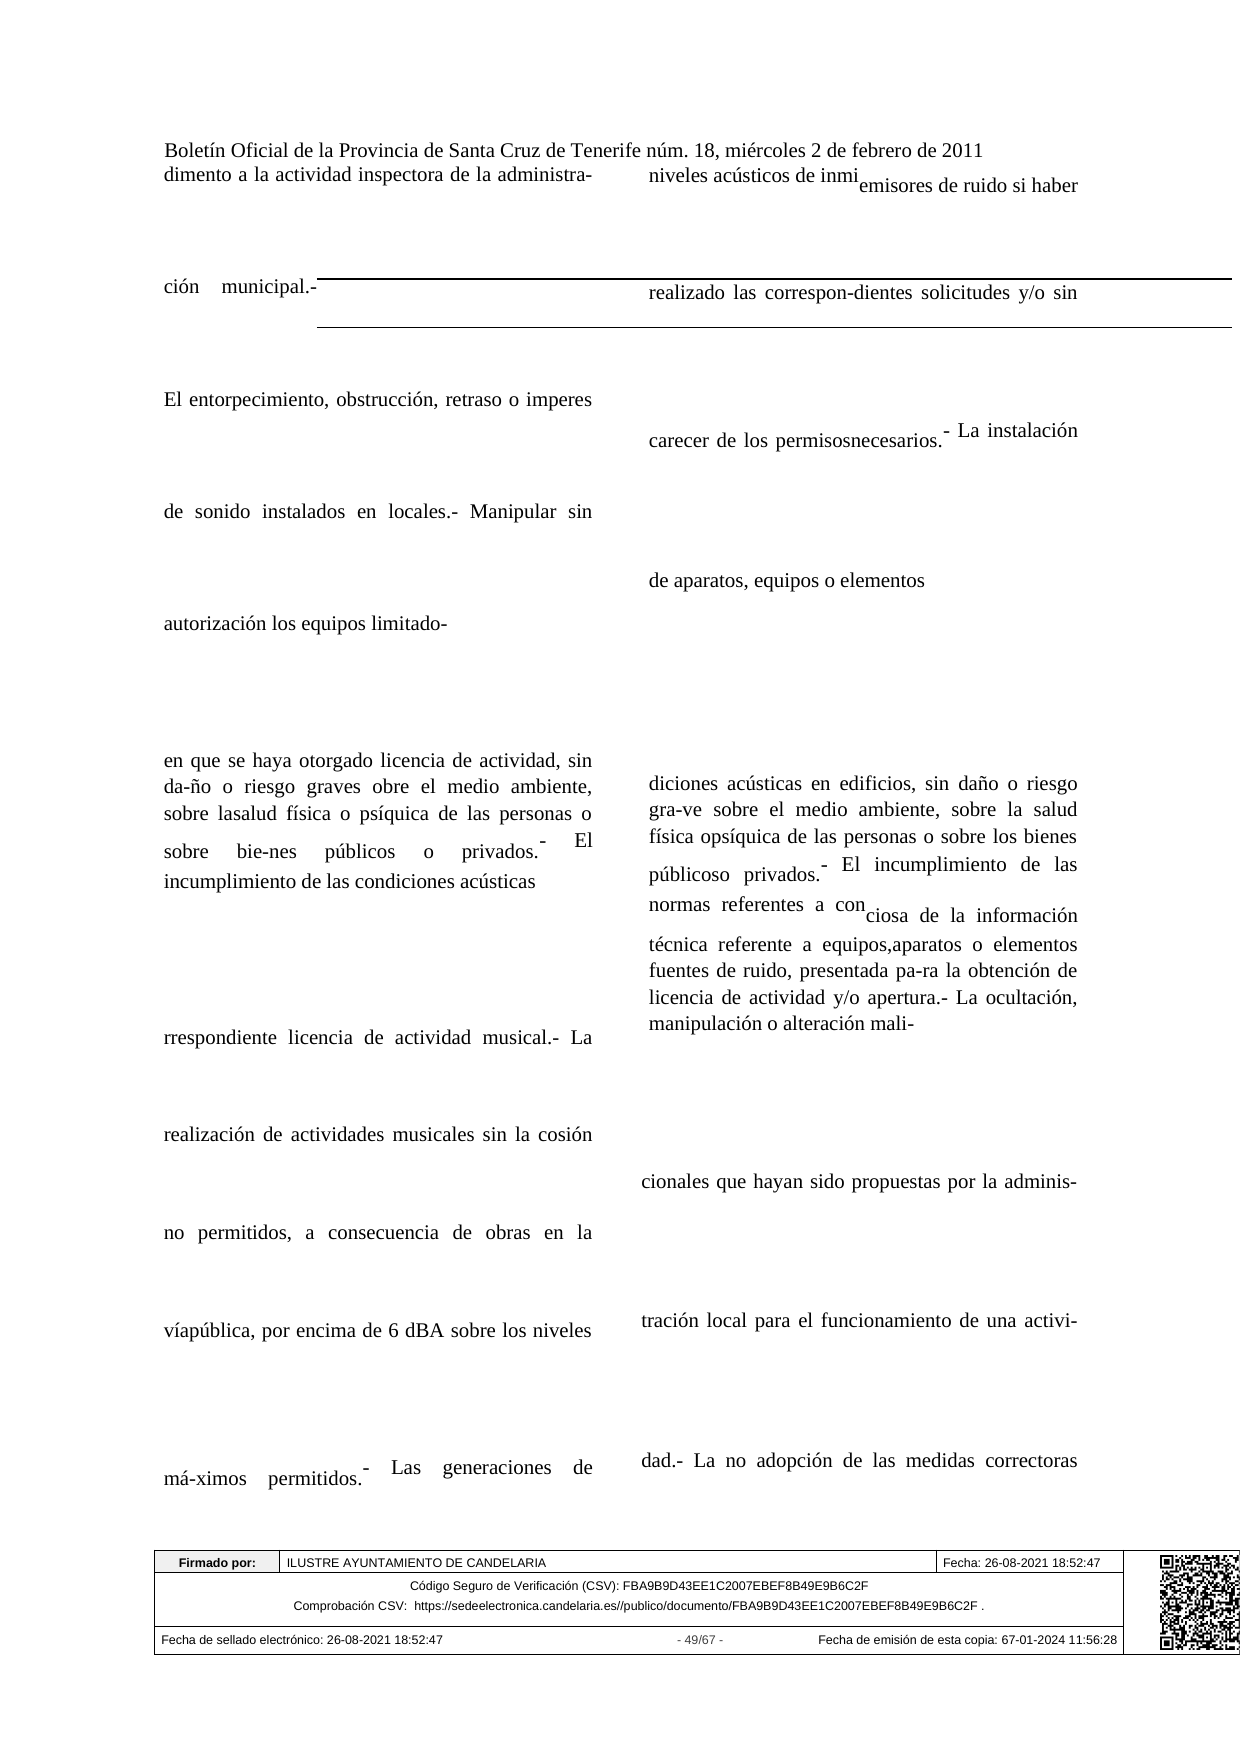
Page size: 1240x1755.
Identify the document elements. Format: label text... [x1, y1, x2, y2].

text realizado las correspon-dientes solicitudes y/o sin [649, 280, 1078, 327]
text niveles acústicos de inmiemisores de ruido si haber [649, 162, 1078, 278]
text en que se haya otorgado licencia de actividad, sin da-ño o riesgo graves obre el medio ambiente, sobre lasalud física o psíquica de las personas o sobre bie-nes públicos o privados.- El incumplimiento de las condiciones acústicas [163, 748, 593, 906]
text rrespondiente licencia de actividad musical.- La realización de actividades musicales sin la cosión no permitidos, a consecuencia de obras en la víapública, por encima de 6 dBA sobre los niveles má-ximos permitidos.- Las generaciones de [163, 1025, 593, 1492]
text carecer de los permisosnecesarios.- La instalación de aparatos, equipos o elementos [649, 328, 1078, 605]
text diciones acústicas en edificios, sin daño o riesgo gra-ve sobre el medio ambiente, sobre la salud física opsíquica de las personas o sobre los bienes públicoso privados.- El incumplimiento de las normas referentes a conciosa de la información técnica referente a equipos,aparatos o elementos fuentes de ruido, presentada pa-ra la obtención de licencia de actividad y/o apertura.- La ocultación, manipulación o alteración mali- [649, 771, 1078, 1035]
text dimento a la actividad inspectora de la administra-ción municipal.- El entorpecimiento, obstrucción, retraso o imperes de sonido instalados en locales.- Manipular sin autorización los equipos limitado- [163, 162, 593, 635]
text cionales que hayan sido propuestas por la adminis-tración local para el funcionamiento de una activi-dad.- La no adopción de las medidas correctoras [641, 1168, 1078, 1472]
